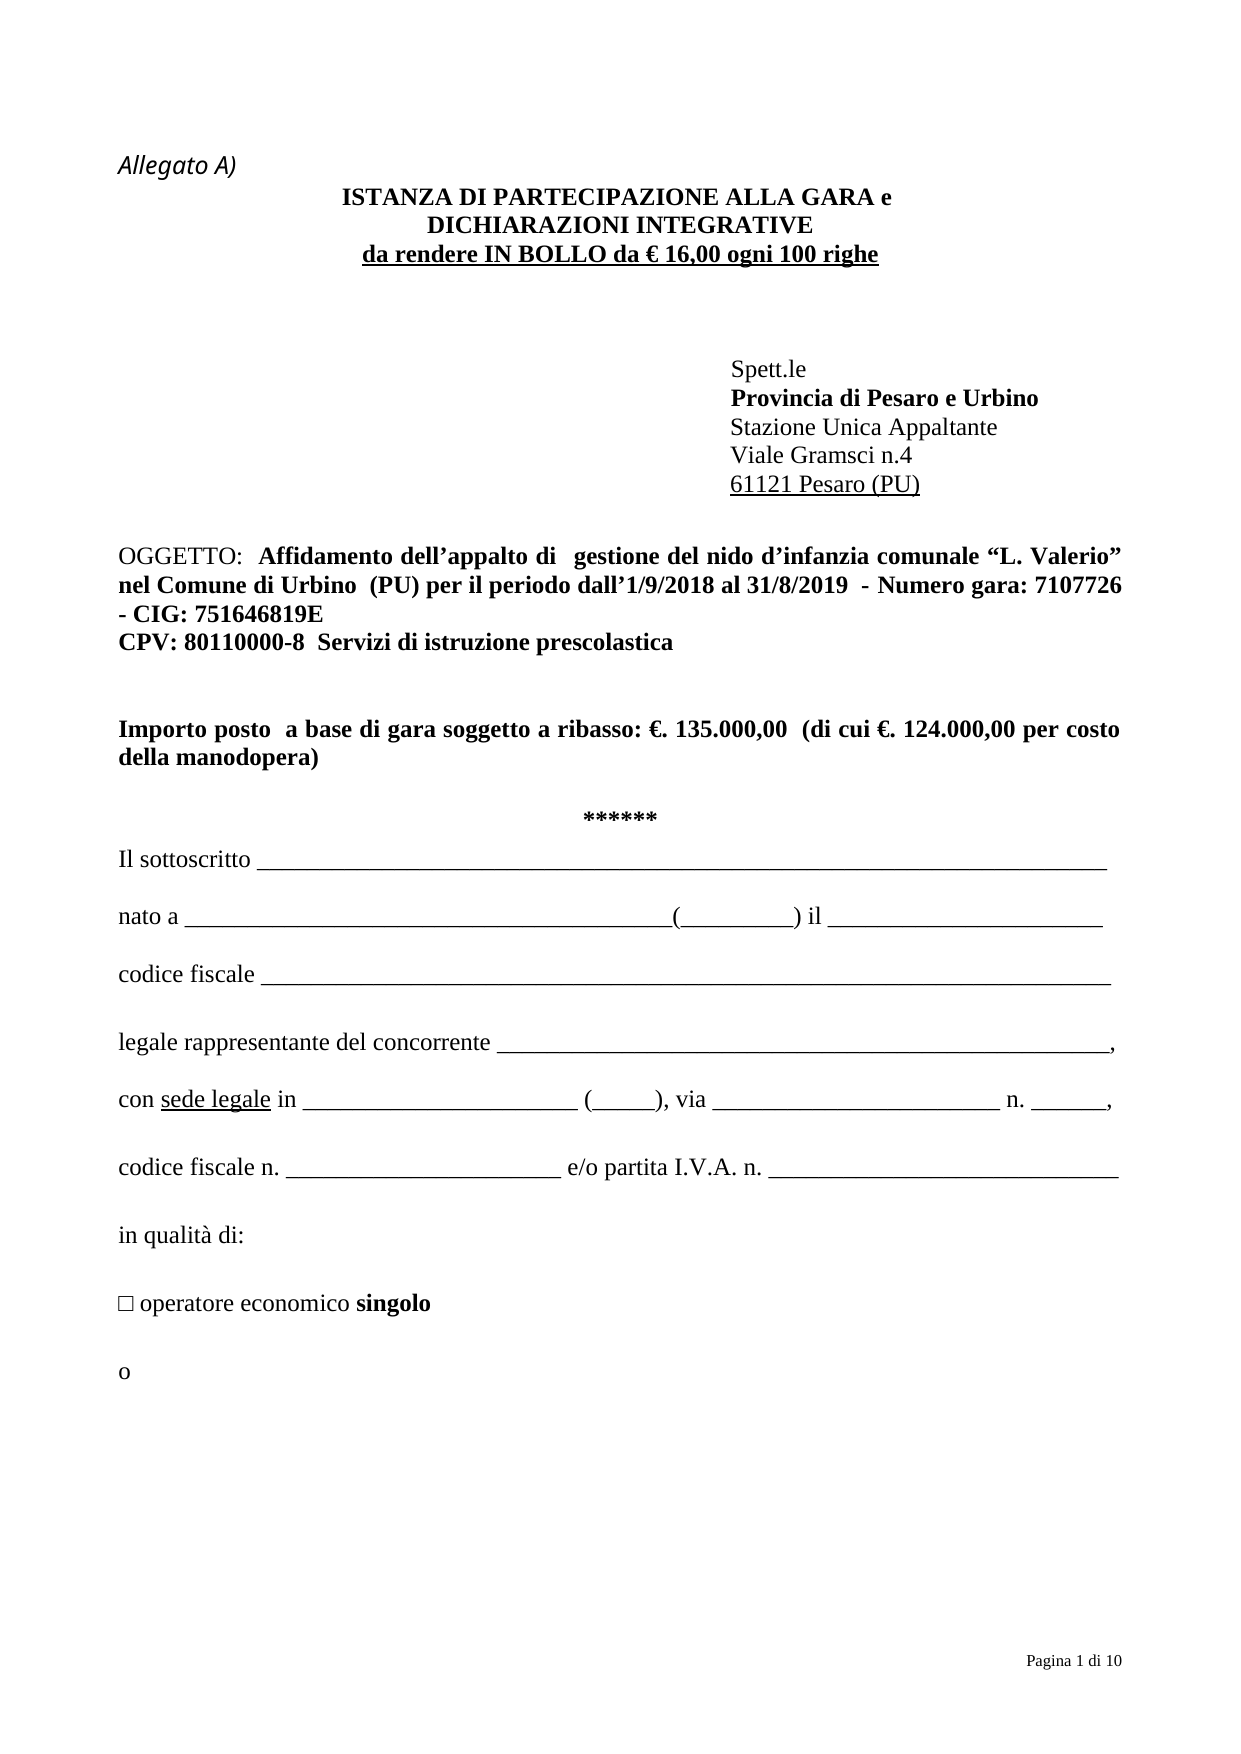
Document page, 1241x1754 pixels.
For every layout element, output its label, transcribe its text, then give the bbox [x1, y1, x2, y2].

text ****** [118, 805, 1122, 833]
text DICHIARAZIONI INTEGRATIVE [118, 211, 1122, 239]
text ISTANZA DI PARTECIPAZIONE ALLA GARA e [118, 182, 1122, 211]
text o [118, 1356, 1122, 1385]
text legale rappresentante del concorrente _________________________________________________, con sede legale in ______________________ (_____), via _______________________ n. ______, [118, 1027, 1122, 1113]
text in qualità di: [118, 1220, 1122, 1249]
text □⁯ operatore economico singolo [118, 1288, 1122, 1317]
subtitle 61121 Pesaro (PU) [118, 469, 1122, 498]
text Stazione Unica Appaltante [118, 412, 1122, 441]
text OGGETTO: Affidamento dell’appalto di gestione del nido d’infanzia comunale “L. Valerio” nel Comune di Urbino (PU) per il periodo dall’1/9/2018 al 31/8/2019 - Numero gara: 7107726 - CIG: 751646819E [118, 541, 1122, 627]
text Allegato A) [118, 148, 1122, 182]
text Importo posto a base di gara soggetto a ribasso: €. 135.000,00 (di cui €. 124.000,00 per costo della manodopera) [118, 714, 1122, 771]
text da rendere IN BOLLO da € 16,00 ogni 100 righe [118, 239, 1122, 268]
text Provincia di Pesaro e Urbino [731, 383, 1122, 412]
text Il sottoscritto ____________________________________________________________________ nato a _______________________________________(_________) il ______________________ codice fiscale ____________________________________________________________________ [118, 844, 1122, 988]
text Viale Gramsci n.4 [118, 441, 1122, 469]
text Spett.le [731, 354, 1122, 383]
text codice fiscale n. ______________________ e/o partita I.V.A. n. ____________________________ [118, 1152, 1122, 1181]
text CPV: 80110000-8 Servizi di istruzione prescolastica [118, 627, 1122, 656]
